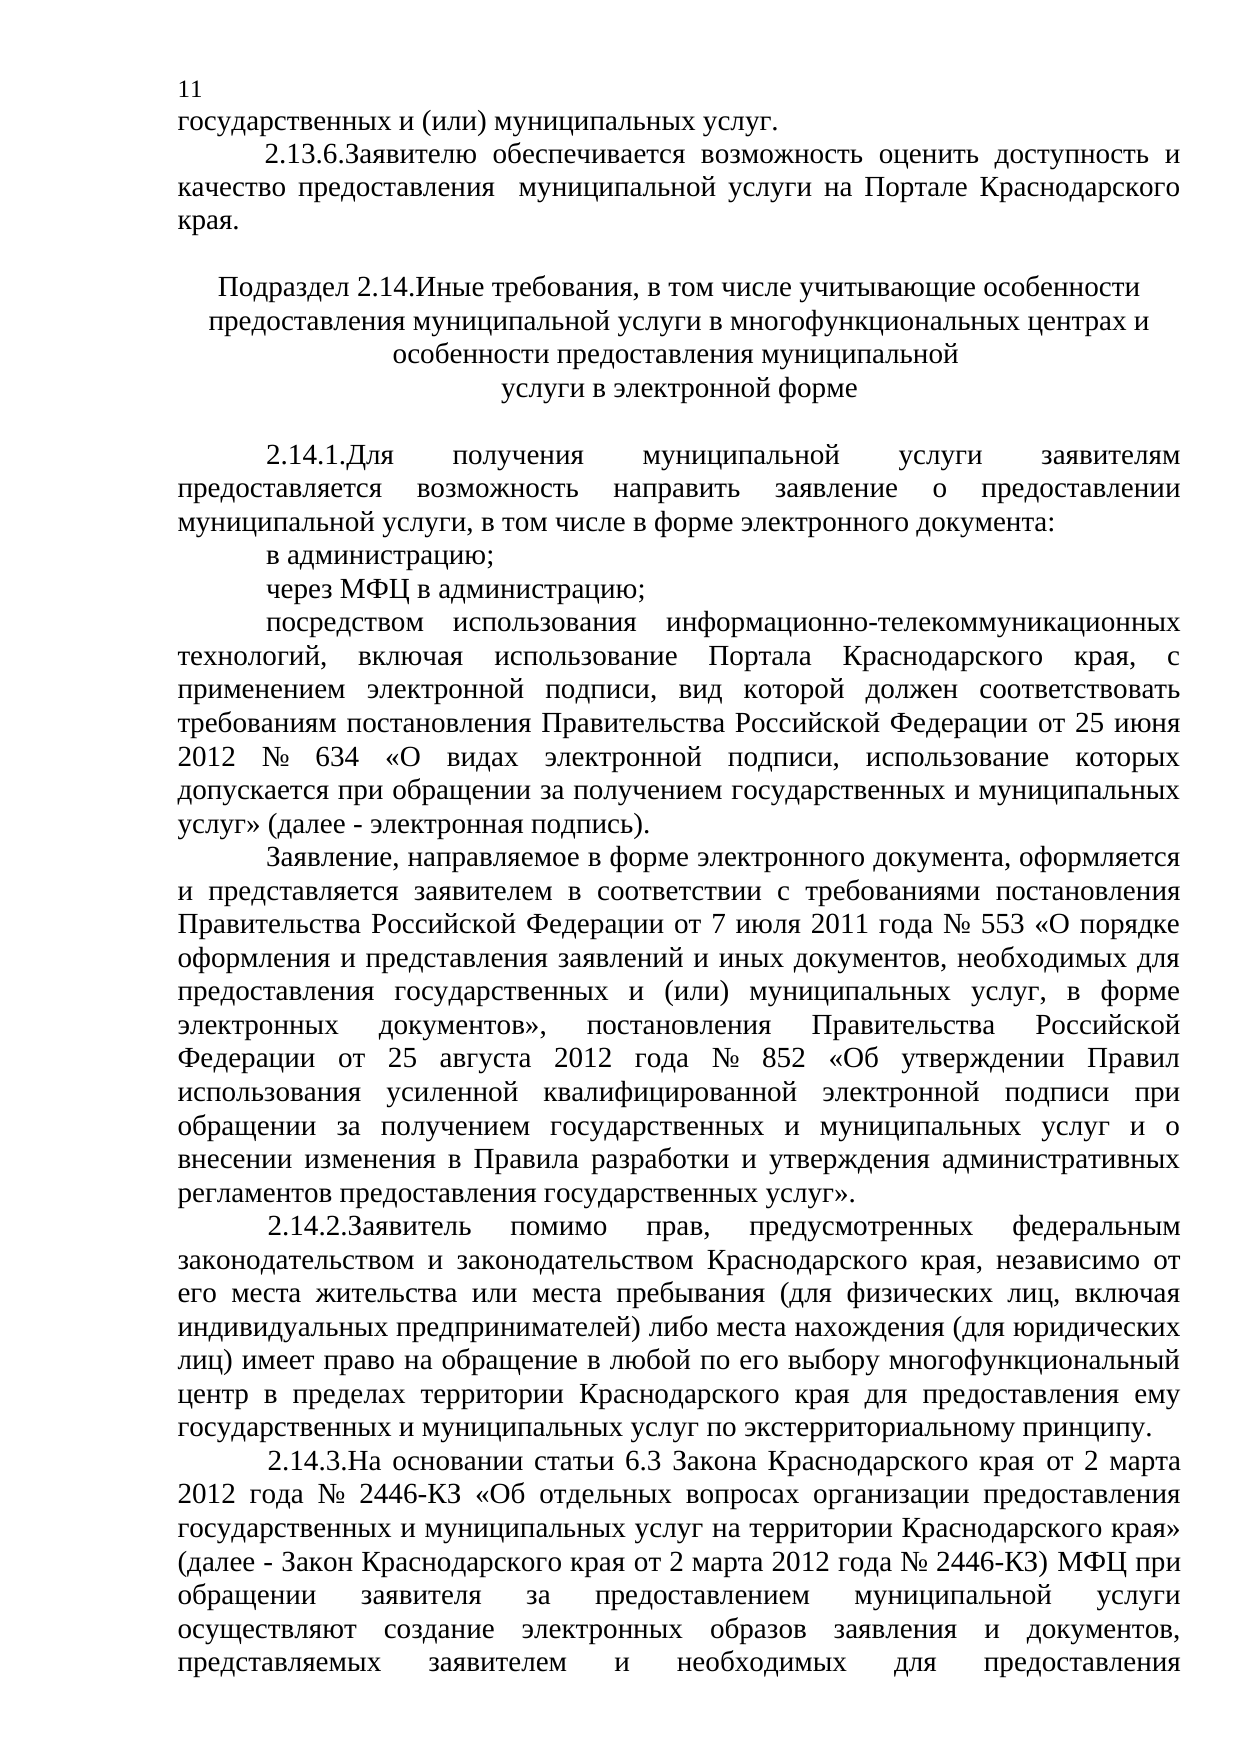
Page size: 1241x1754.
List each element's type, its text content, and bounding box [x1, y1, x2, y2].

text 2.14.3.На основании статьи 6.3 Закона Краснодарского края от 2 марта 2012 года № 2446-КЗ «Об отдельных вопросах организации предоставления государственных и муниципальных услуг на территории Краснодарского края» (далее - Закон Краснодарского края от 2 марта 2012 года № 2446-КЗ) МФЦ при обращении заявителя за предоставлением муниципальной услуги осуществляют создание электронных образов заявления и документов, представляемых заявителем и необходимых для предоставления [177, 1443, 1181, 1678]
text Заявление, направляемое в форме электронного документа, оформляется и представляется заявителем в соответствии с требованиями постановления Правительства Российской Федерации от 7 июля 2011 года № 553 «О порядке оформления и представления заявлений и иных документов, необходимых для предоставления государственных и (или) муниципальных услуг, в форме электронных документов», постановления Правительства Российской Федерации от 25 августа 2012 года № 852 «Об утверждении Правил использования усиленной квалифицированной электронной подписи при обращении за получением государственных и муниципальных услуг и о внесении изменения в Правила разработки и утверждения административных регламентов предоставления государственных услуг». [177, 839, 1181, 1208]
text 2.14.1.Для получения муниципальной услуги заявителям предоставляется возможность направить заявление о предоставлении муниципальной услуги, в том числе в форме электронного документа: [177, 437, 1181, 537]
subtitle Подраздел 2.14.Иные требования, в том числе учитывающие особенности предоставления муниципальной услуги в многофункциональных центрах и особенности предоставления муниципальной [177, 269, 1181, 370]
text через МФЦ в администрацию; [177, 571, 1181, 604]
text государственных и (или) муниципальных услуг. [177, 103, 1181, 136]
text посредством использования информационно-телекоммуникационных технологий, включая использование Портала Краснодарского края, с применением электронной подписи, вид которой должен соответствовать требованиям постановления Правительства Российской Федерации от 25 июня 2012 № 634 «О видах электронной подписи, использование которых допускается при обращении за получением государственных и муниципальных услуг» (далее - электронная подпись). [177, 604, 1181, 839]
subtitle услуги в электронной форме [177, 370, 1181, 403]
text 2.14.2.Заявитель помимо прав, предусмотренных федеральным законодательством и законодательством Краснодарского края, независимо от его места жительства или места пребывания (для физических лиц, включая индивидуальных предпринимателей) либо места нахождения (для юридических лиц) имеет право на обращение в любой по его выбору многофункциональный центр в пределах территории Краснодарского края для предоставления ему государственных и муниципальных услуг по экстерриториальному принципу. [177, 1208, 1181, 1443]
text в администрацию; [177, 537, 1181, 571]
text 2.13.6.Заявителю обеспечивается возможность оценить доступность и качество предоставления муниципальной услуги на Портале Краснодарского края. [177, 136, 1181, 236]
